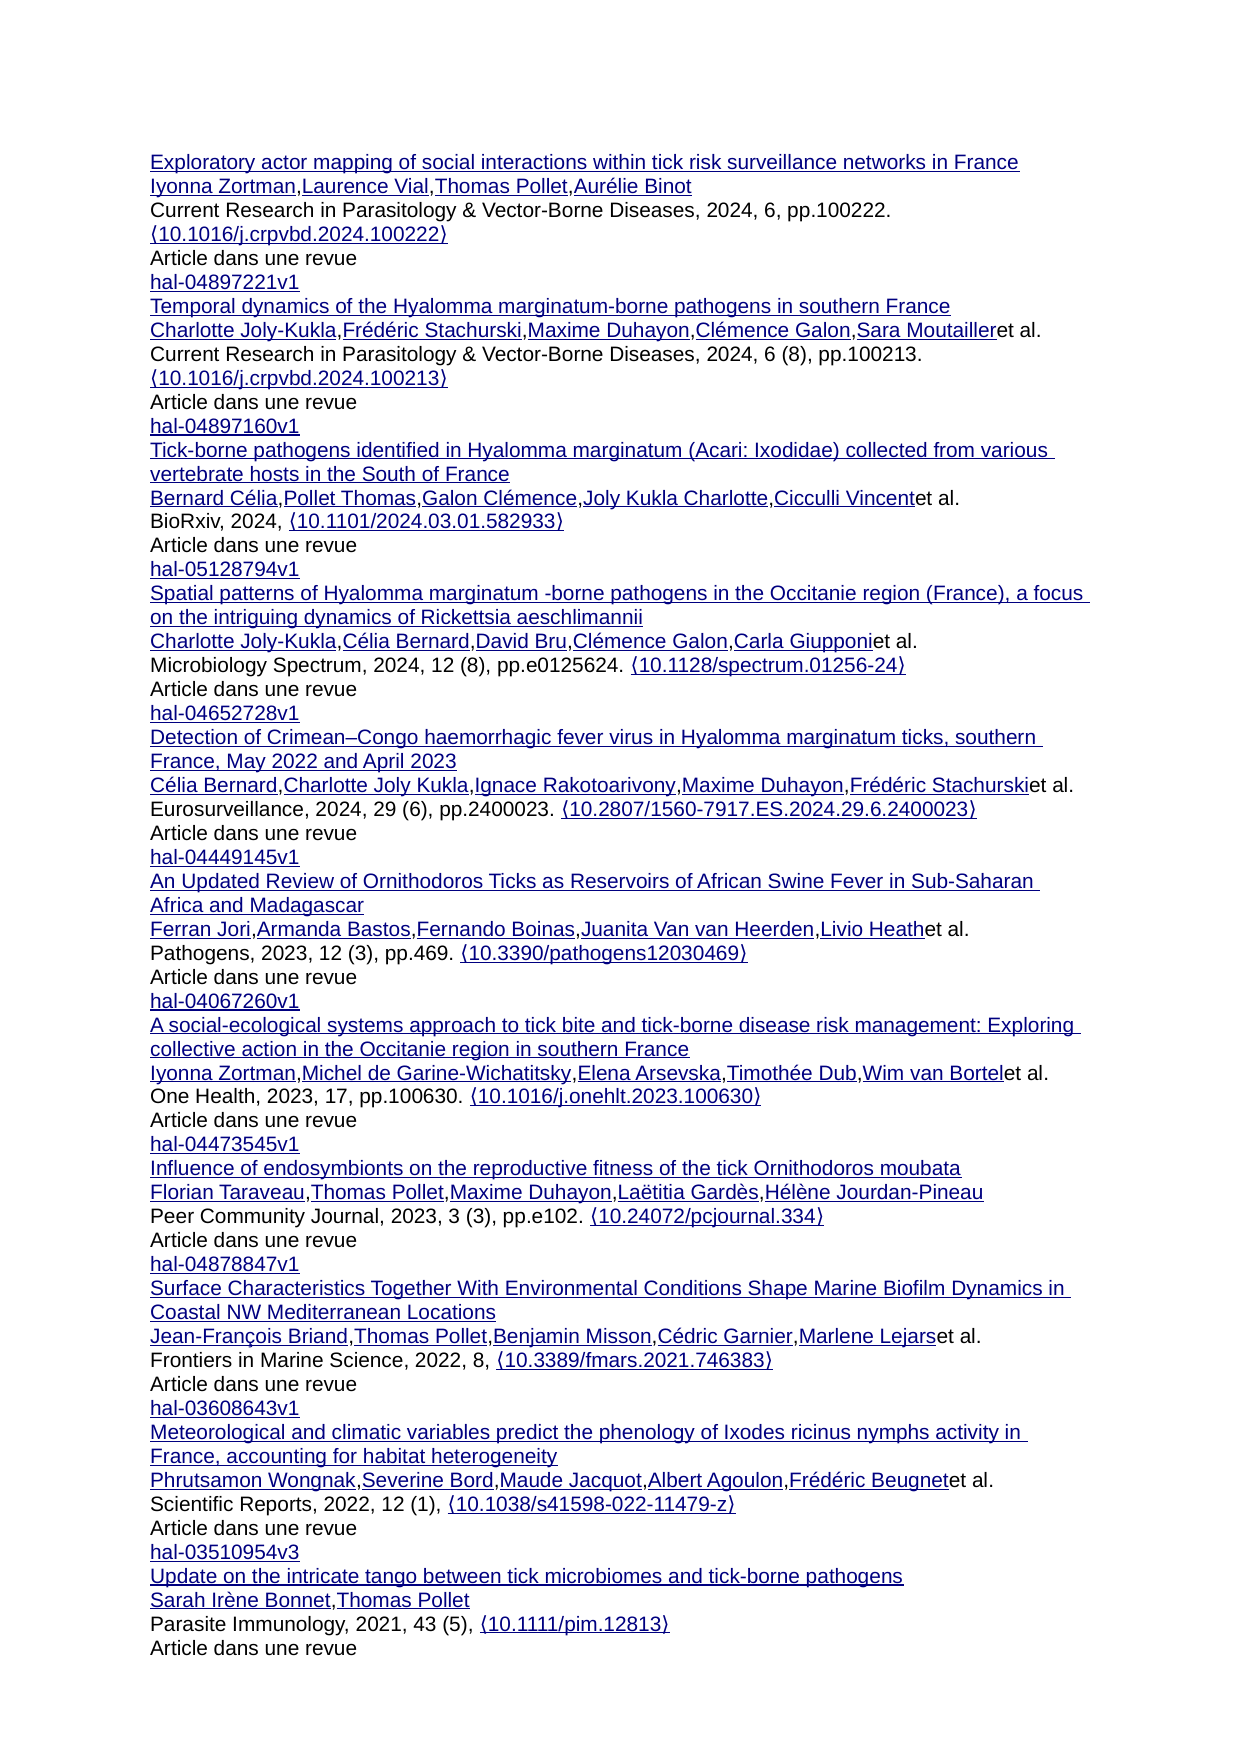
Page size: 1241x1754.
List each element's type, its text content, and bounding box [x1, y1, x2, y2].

table_cell Exploratory actor mapping of social interactions within tick risk surveillance networks in France Iyonna Zortman,Laurence Vial,Thomas Pollet,Aurélie Binot Current Research in Parasitology & Vector-Borne Diseases, 2024, 6, pp.100222. ⟨10.1016/j.crpvbd.2024.100222⟩ Article dans une revue hal-04897221v1 [150, 150, 1090, 294]
table_cell Influence of endosymbionts on the reproductive fitness of the tick Ornithodoros moubata Florian Taraveau,Thomas Pollet,Maxime Duhayon,Laëtitia Gardès,Hélène Jourdan-Pineau Peer Community Journal, 2023, 3 (3), pp.e102. ⟨10.24072/pcjournal.334⟩ Article dans une revue hal-04878847v1 [150, 1156, 1090, 1276]
table_cell Temporal dynamics of the Hyalomma marginatum-borne pathogens in southern France Charlotte Joly-Kukla,Frédéric Stachurski,Maxime Duhayon,Clémence Galon,Sara Moutailleret al. Current Research in Parasitology & Vector-Borne Diseases, 2024, 6 (8), pp.100213. ⟨10.1016/j.crpvbd.2024.100213⟩ Article dans une revue hal-04897160v1 [150, 294, 1090, 437]
table_cell Surface Characteristics Together With Environmental Conditions Shape Marine Biofilm Dynamics in Coastal NW Mediterranean Locations Jean-François Briand,Thomas Pollet,Benjamin Misson,Cédric Garnier,Marlene Lejarset al. Frontiers in Marine Science, 2022, 8, ⟨10.3389/fmars.2021.746383⟩ Article dans une revue hal-03608643v1 [150, 1276, 1090, 1420]
table_cell An Updated Review of Ornithodoros Ticks as Reservoirs of African Swine Fever in Sub-Saharan Africa and Madagascar Ferran Jori,Armanda Bastos,Fernando Boinas,Juanita Van van Heerden,Livio Heathet al. Pathogens, 2023, 12 (3), pp.469. ⟨10.3390/pathogens12030469⟩ Article dans une revue hal-04067260v1 [150, 869, 1090, 1012]
table_cell on the intriguing dynamics of Rickettsia aeschlimannii Charlotte Joly-Kukla,Célia Bernard,David Bru,Clémence Galon,Carla Giupponiet al. Microbiology Spectrum, 2024, 12 (8), pp.e0125624. ⟨10.1128/spectrum.01256-24⟩ Article dans une revue hal-04652728v1 [150, 603, 1090, 725]
table_cell Spatial patterns of Hyalomma marginatum -borne pathogens in the Occitanie region (France), a focus [150, 581, 1090, 602]
table_cell Update on the intricate tango between tick microbiomes and tick‐borne pathogens Sarah Irène Bonnet,Thomas Pollet Parasite Immunology, 2021, 43 (5), ⟨10.1111/pim.12813⟩ Article dans une revue [150, 1564, 1090, 1659]
table_cell Detection of Crimean–Congo haemorrhagic fever virus in Hyalomma marginatum ticks, southern France, May 2022 and April 2023 Célia Bernard,Charlotte Joly Kukla,Ignace Rakotoarivony,Maxime Duhayon,Frédéric Stachurskiet al. Eurosurveillance, 2024, 29 (6), pp.2400023. ⟨10.2807/1560-7917.ES.2024.29.6.2400023⟩ Article dans une revue hal-04449145v1 [150, 725, 1090, 869]
table_cell A social-ecological systems approach to tick bite and tick-borne disease risk management: Exploring collective action in the Occitanie region in southern France Iyonna Zortman,Michel de Garine-Wichatitsky,Elena Arsevska,Timothée Dub,Wim van Bortelet al. One Health, 2023, 17, pp.100630. ⟨10.1016/j.onehlt.2023.100630⟩ Article dans une revue hal-04473545v1 [150, 1013, 1090, 1156]
table_cell Meteorological and climatic variables predict the phenology of Ixodes ricinus nymphs activity in France, accounting for habitat heterogeneity Phrutsamon Wongnak,Severine Bord,Maude Jacquot,Albert Agoulon,Frédéric Beugnetet al. Scientific Reports, 2022, 12 (1), ⟨10.1038/s41598-022-11479-z⟩ Article dans une revue hal-03510954v3 [150, 1420, 1090, 1563]
table_cell Tick-borne pathogens identified in Hyalomma marginatum (Acari: Ixodidae) collected from various vertebrate hosts in the South of France Bernard Célia,Pollet Thomas,Galon Clémence,Joly Kukla Charlotte,Cicculli Vincentet al. BioRxiv, 2024, ⟨10.1101/2024.03.01.582933⟩ Article dans une revue hal-05128794v1 [150, 438, 1090, 581]
